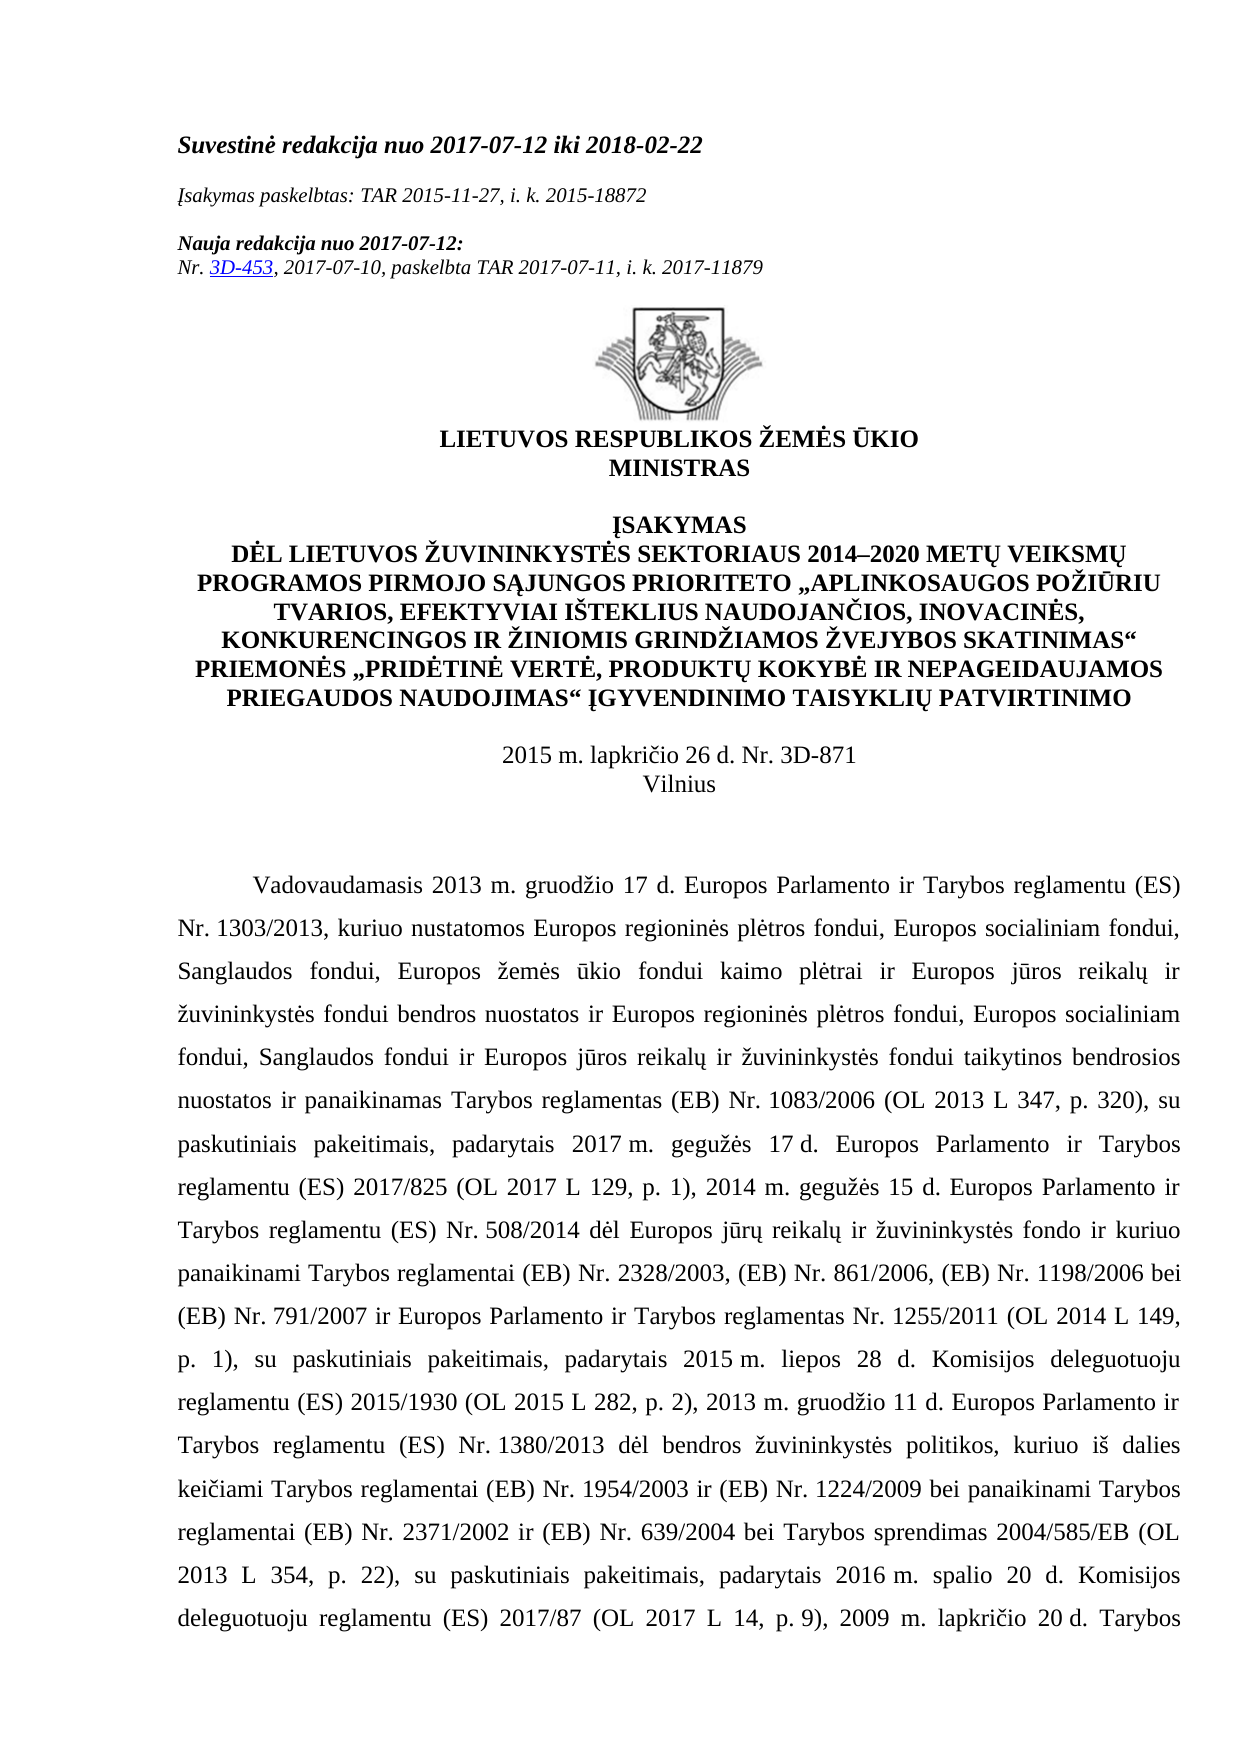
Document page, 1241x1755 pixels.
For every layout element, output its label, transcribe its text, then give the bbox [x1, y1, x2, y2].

text DĖL LIETUVOS ŽUVININKYSTĖS SEKTORIAUS 2014–2020 METŲ VEIKSMŲ PROGRAMOS PIRMOJO SĄJUNGOS PRIORITETO „APLINKOSAUGOS POŽIŪRIU TVARIOS, EFEKTYVIAI IŠTEKLIUS NAUDOJANČIOS, INOVACINĖS, KONKURENCINGOS IR ŽINIOMIS GRINDŽIAMOS ŽVEJYBOS SKATINIMAS“ PRIEMONĖS „PRIDĖTINĖ VERTĖ, PRODUKTŲ KOKYBĖ IR NEPAGEIDAUJAMOS PRIEGAUDOS NAUDOJIMAS“ ĮGYVENDINIMO TAISYKLIŲ PATVIRTINIMO [177, 539, 1181, 712]
text MINISTRAS [177, 453, 1181, 482]
text Suvestinė redakcija nuo 2017-07-12 iki 2018-02-22 [177, 130, 1181, 159]
text Nr. 3D-453, 2017-07-10, paskelbta TAR 2017-07-11, i. k. 2017-11879 [177, 255, 1181, 279]
text Įsakymas paskelbtas: TAR 2015-11-27, i. k. 2015-18872 [177, 183, 1181, 207]
text LIETUVOS RESPUBLIKOS ŽEMĖS ŪKIO [177, 424, 1181, 453]
text 2015 m. lapkričio 26 d. Nr. 3D-871 [177, 741, 1181, 769]
text Vadovaudamasis 2013 m. gruodžio 17 d. Europos Parlamento ir Tarybos reglamentu (ES) Nr. 1303/2013, kuriuo nustatomos Europos regioninės plėtros fondui, Europos socialiniam fondui, Sanglaudos fondui, Europos žemės ūkio fondui kaimo plėtrai ir Europos jūros reikalų ir žuvininkystės fondui bendros nuostatos ir Europos regioninės plėtros fondui, Europos socialiniam fondui, Sanglaudos fondui ir Europos jūros reikalų ir žuvininkystės fondui taikytinos bendrosios nuostatos ir panaikinamas Tarybos reglamentas (EB) Nr. 1083/2006 (OL 2013 L 347, p. 320), su paskutiniais pakeitimais, padarytais 2017 m. gegužės 17 d. Europos Parlamento ir Tarybos reglamentu (ES) 2017/825 (OL 2017 L 129, p. 1), 2014 m. gegužės 15 d. Europos Parlamento ir Tarybos reglamentu (ES) Nr. 508/2014 dėl Europos jūrų reikalų ir žuvininkystės fondo ir kuriuo panaikinami Tarybos reglamentai (EB) Nr. 2328/2003, (EB) Nr. 861/2006, (EB) Nr. 1198/2006 bei (EB) Nr. 791/2007 ir Europos Parlamento ir Tarybos reglamentas Nr. 1255/2011 (OL 2014 L 149, p. 1), su paskutiniais pakeitimais, padarytais 2015 m. liepos 28 d. Komisijos deleguotuoju reglamentu (ES) 2015/1930 (OL 2015 L 282, p. 2), 2013 m. gruodžio 11 d. Europos Parlamento ir Tarybos reglamentu (ES) Nr. 1380/2013 dėl bendros žuvininkystės politikos, kuriuo iš dalies keičiami Tarybos reglamentai (EB) Nr. 1954/2003 ir (EB) Nr. 1224/2009 bei panaikinami Tarybos reglamentai (EB) Nr. 2371/2002 ir (EB) Nr. 639/2004 bei Tarybos sprendimas 2004/585/EB (OL 2013 L 354, p. 22), su paskutiniais pakeitimais, padarytais 2016 m. spalio 20 d. Komisijos deleguotuoju reglamentu (ES) 2017/87 (OL 2017 L 14, p. 9), 2009 m. lapkričio 20 d. Tarybos [177, 870, 1181, 1632]
text Vilnius [177, 769, 1181, 798]
text ĮSAKYMAS [177, 511, 1181, 539]
text Nauja redakcija nuo 2017-07-12: [177, 231, 1181, 255]
